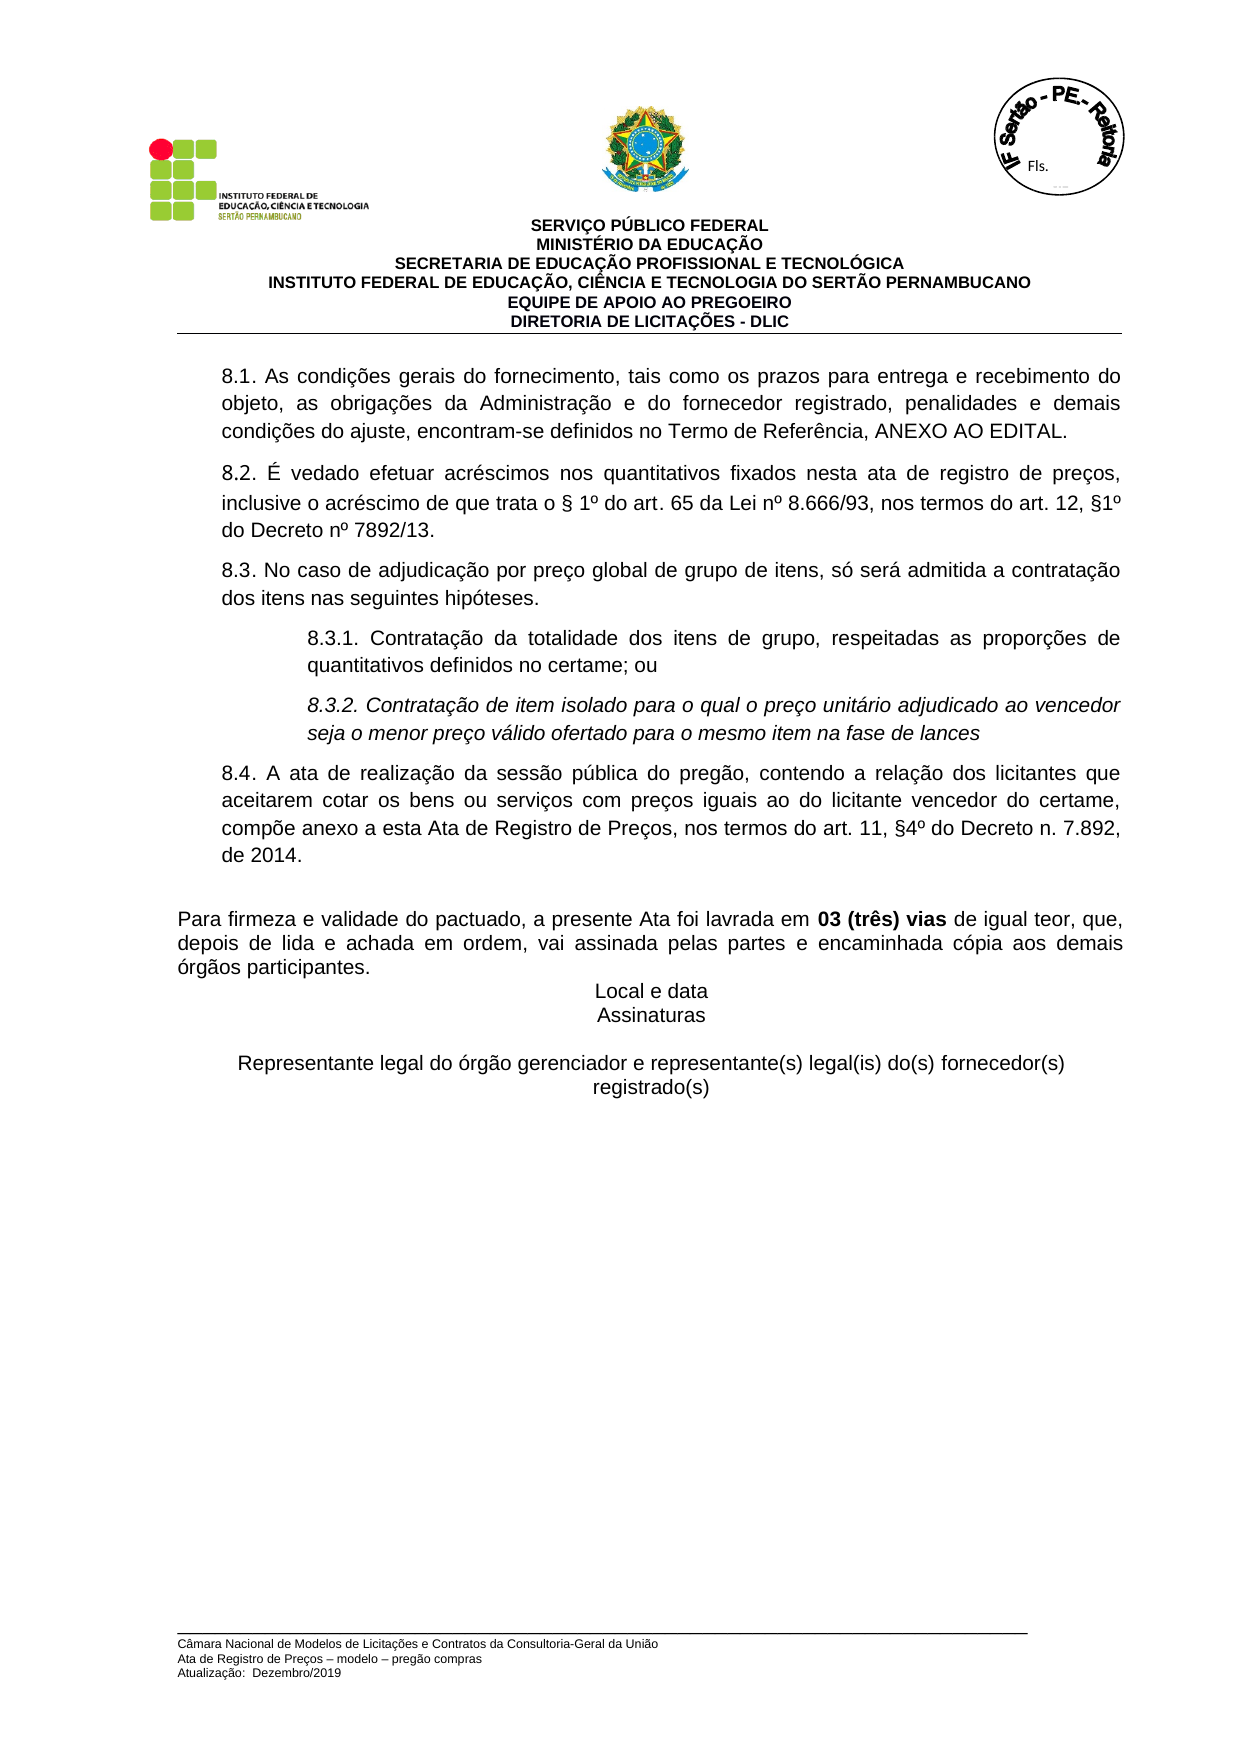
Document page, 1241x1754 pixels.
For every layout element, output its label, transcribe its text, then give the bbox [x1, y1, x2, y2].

list 8.3.2. Contratação de item isolado para o qual o preço unitário adjudicado ao vencedor seja o menor preço válido ofertado para o mesmo item na fase de lances [307, 693, 1122, 744]
list . No caso de adjudicação por preço global de grupo de itens, só será admitida a contratação dos itens nas seguintes hipóteses. [221, 558, 1122, 609]
list 8.3.1. Contratação da totalidade dos itens de grupo, respeitadas as proporções de quantitativos definidos no certame; ou [307, 625, 1122, 677]
text Local e data [177, 979, 1125, 1003]
picture [141, 136, 376, 225]
list . A ata de realização da sessão pública do pregão, contendo a relação dos licitantes que aceitarem cotar os bens ou serviços com preços iguais ao do licitante vencedor do certame, compõe anexo a esta Ata de Registro de Preços, nos termos do art. 11, §4º do Decreto n. 7.892, de 2014. [221, 760, 1122, 867]
text Assinaturas [177, 1003, 1125, 1027]
list . As condições gerais do fornecimento, tais como os prazos para entrega e recebimento do objeto, as obrigações da Administração e do fornecedor registrado, penalidades e demais condições do ajuste, encontram-se definidos no Termo de Referência, ANEXO AO EDITAL. [221, 363, 1122, 442]
list . É vedado efetuar acréscimos nos quantitativos fixados nesta ata de registro de preços, inclusive o acréscimo de que trata o § 1º do art. 65 da Lei nº 8.666/93, nos termos do art. 12, §1º do Decreto nº 7892/13. [221, 458, 1122, 542]
picture [602, 106, 689, 192]
text Para firmeza e validade do pactuado, a presente Ata foi lavrada em 03 (três) vias de igual teor, que, depois de lida e achada em ordem, vai assinada pelas partes e encaminhada cópia aos demais órgãos participantes. [177, 907, 1124, 979]
text Representante legal do órgão gerenciador e representante(s) legal(is) do(s) fornecedor(s) registrado(s) [177, 1051, 1125, 1098]
